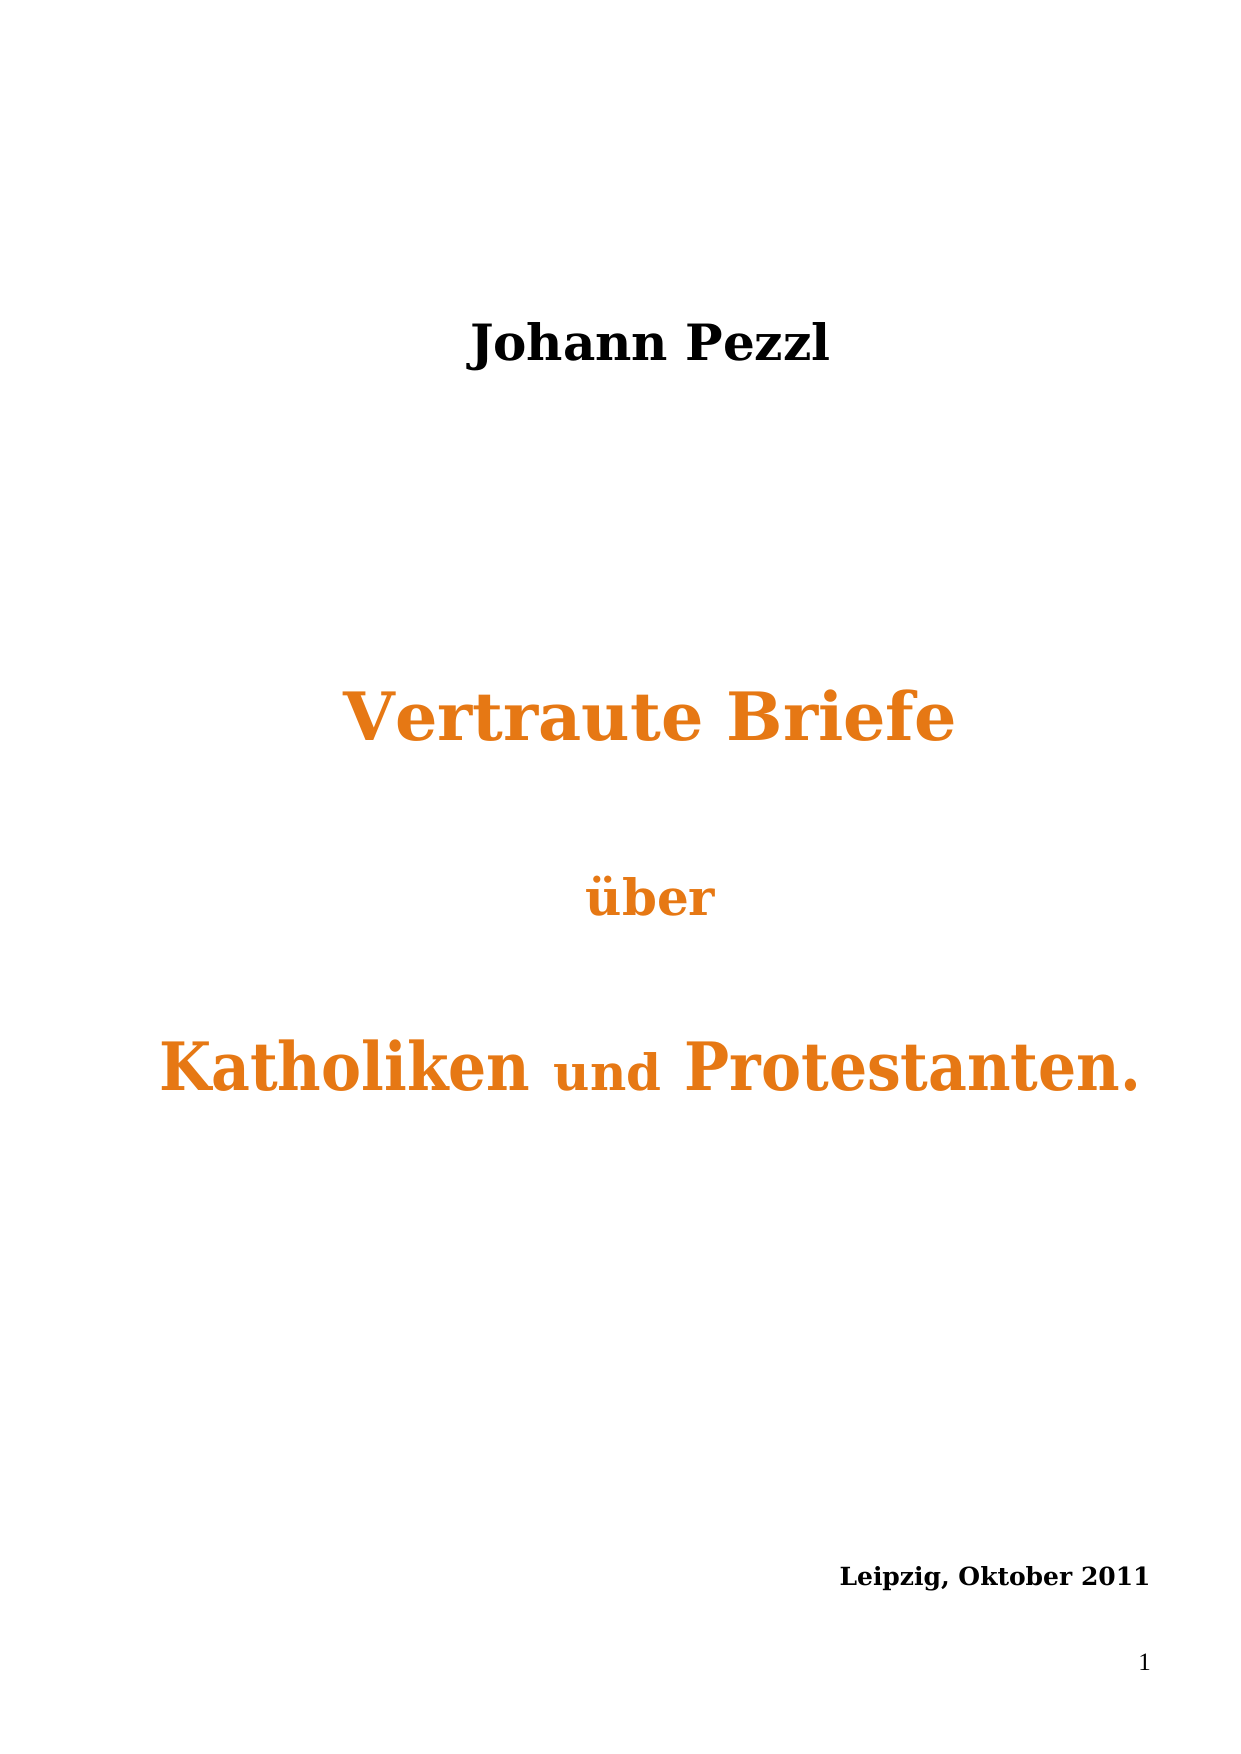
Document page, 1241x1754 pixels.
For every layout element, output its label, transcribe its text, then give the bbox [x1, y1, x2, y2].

text Vertraute Briefe [150, 658, 1151, 756]
text über [150, 843, 1151, 927]
text Leipzig, Oktober 2011 [150, 1533, 1151, 1592]
text Johann Pezzl [150, 308, 1151, 372]
text Katholiken und Protestanten. [150, 1018, 1151, 1106]
